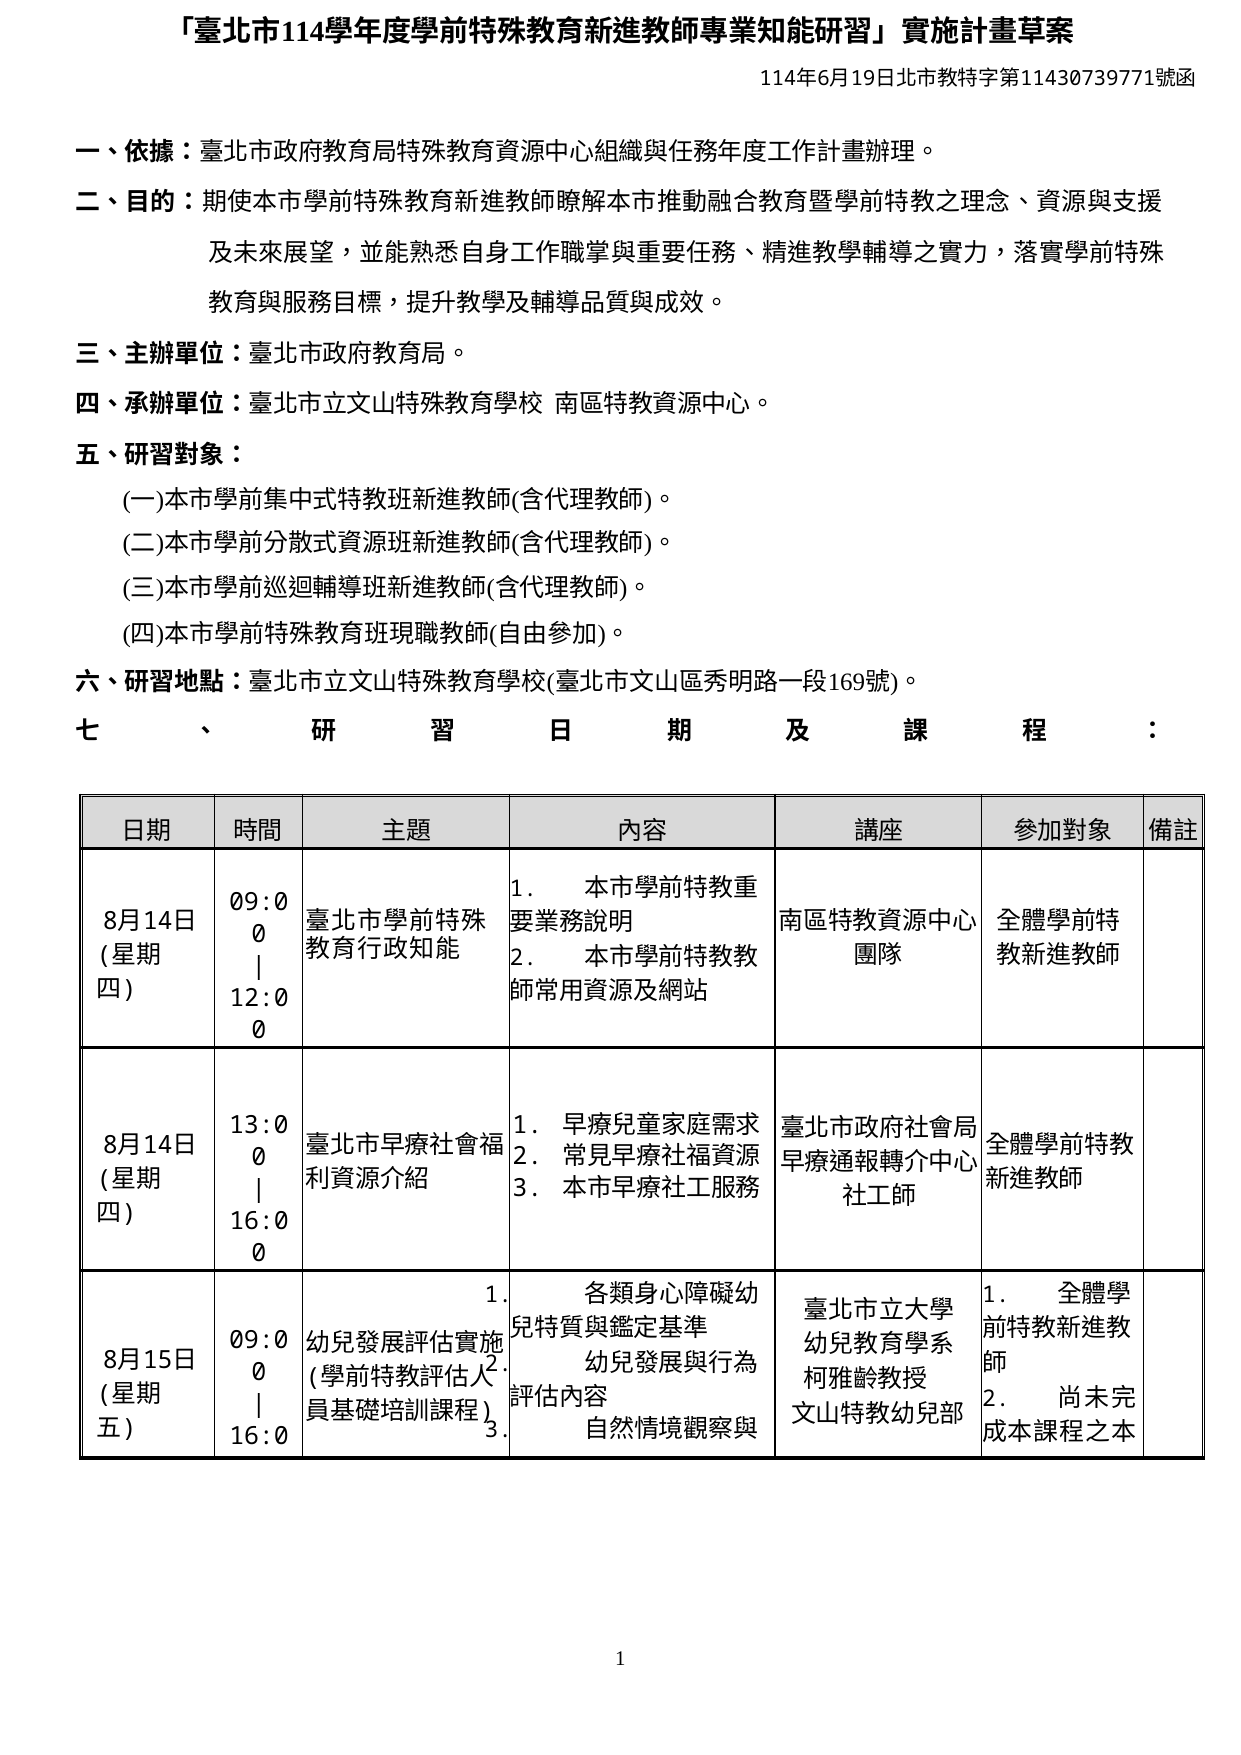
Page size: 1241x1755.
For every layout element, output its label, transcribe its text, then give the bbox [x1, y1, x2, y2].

table_cell 臺北市早療社會福利資源介紹 [303, 1049, 509, 1269]
table_cell 8月14日 (星期四) [83, 850, 214, 1046]
table_cell 幼兒發展評估實施 (學前特教評估人員基礎培訓課程) [303, 1272, 509, 1456]
table_header 內容 [510, 797, 774, 847]
text 四、承辦單位：臺北市立文山特殊教育學校 南區特教資源中心。五、研習對象： [75, 383, 782, 470]
table_cell 各類身心障礙幼兒特質與鑑定基準 幼兒發展與行為評估內容 自然情境觀察與 [510, 1272, 774, 1456]
table_cell 13:00 | 16:00 [215, 1049, 302, 1269]
table_cell 臺北市學前特殊教育行政知能 [303, 850, 509, 1046]
table_cell [1144, 1272, 1202, 1456]
table_cell 臺北市政府社會局早療通報轉介中心社工師 [776, 1049, 981, 1269]
table_cell 8月15日 (星期五) [83, 1272, 214, 1456]
table_cell [1144, 1049, 1202, 1269]
text 六、研習地點：臺北市立文山特殊教育學校(臺北市文山區秀明路一段169號)。 [75, 661, 1211, 698]
table_cell 早療兒童家庭需求 常見早療社福資源 本市早療社工服務 [510, 1049, 774, 1269]
text 「臺北市114學年度學前特殊教育新進教師專業知能研習」實施計畫草案 [165, 7, 1211, 50]
table_header 參加對象 [982, 797, 1143, 847]
text 一、依據：臺北市政府教育局特殊教育資源中心組織與任務年度工作計畫辦理。 [75, 132, 1211, 168]
table_cell 09:00 | 16:0 [215, 1272, 302, 1456]
table_cell 全體學前特教新進教師 [982, 1049, 1143, 1269]
table_cell 南區特教資源中心團隊 [776, 850, 981, 1046]
table_cell 臺北市立大學幼兒教育學系柯雅齡教授 文山特教幼兒部 [776, 1272, 981, 1456]
table_cell 8月14日 (星期四) [83, 1049, 214, 1269]
table_header 講座 [776, 797, 981, 847]
table_header 時間 [215, 797, 302, 847]
text (二)本市學前分散式資源班新進教師(含代理教師)。 (三)本市學前巡迴輔導班新進教師(含代理教師)。 [122, 522, 681, 604]
table_cell [1144, 850, 1202, 1046]
text 114年6月19日北市教特字第11430739771號函 [759, 61, 1211, 91]
table_cell 全體學前特教新進教師 尚未完成本課程之本 [982, 1272, 1143, 1456]
table_cell 全體學前特教新進教師 [982, 850, 1143, 1046]
table_cell 09:00 | 12:00 [215, 850, 302, 1046]
text 二、目的：期使本市學前特殊教育新進教師瞭解本市推動融合教育暨學前特教之理念、資源與支援及未來展望，並能熟悉自身工作職掌與重要任務、精進教學輔導之實力，落實學前特殊教育與服務目標，提升教學及輔導品質與成效。 [75, 181, 1166, 319]
text 三、主辦單位：臺北市政府教育局。 [75, 334, 1211, 370]
text (一)本市學前集中式特教班新進教師(含代理教師)。 [122, 485, 1211, 514]
table_header 日期 [83, 797, 214, 847]
table_header 備註 [1144, 797, 1202, 847]
table_cell 本市學前特教重要業務說明 本市學前特教教師常用資源及網站 [510, 850, 774, 1046]
text (四)本市學前特殊教育班現職教師(自由參加)。 [122, 613, 1211, 650]
subtitle 七 、 研 習 日 期 及 課 程 ： [75, 711, 1211, 747]
table_header 主題 [303, 797, 509, 847]
